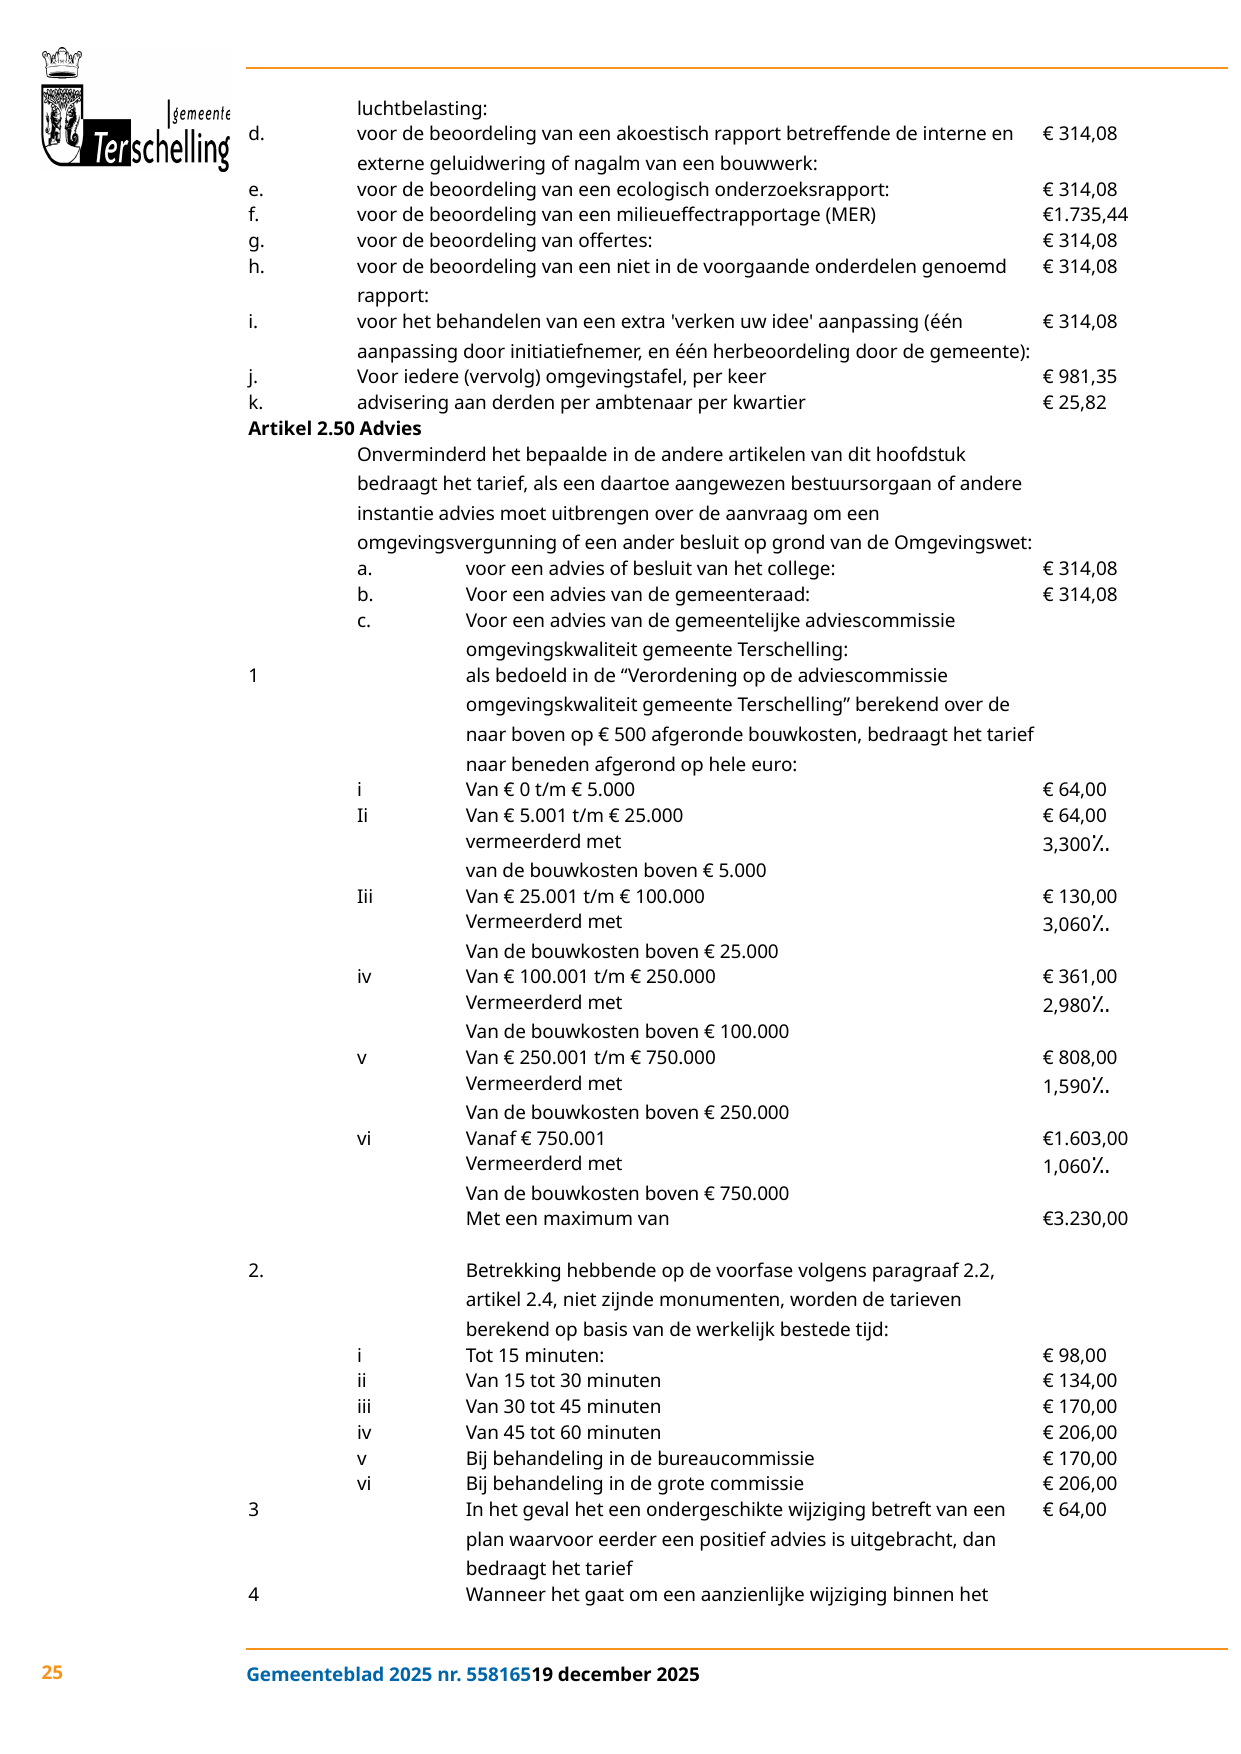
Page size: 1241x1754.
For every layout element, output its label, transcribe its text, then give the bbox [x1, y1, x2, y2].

picture [41, 47, 231, 172]
table_cell [248, 95, 357, 121]
table_cell € 64,00 [1043, 802, 1152, 828]
table_cell € 206,00 [1043, 1419, 1152, 1445]
table_cell € 314,08 [1043, 95, 1152, 121]
table_cell [1043, 1257, 1152, 1342]
table_cell g. [248, 227, 357, 253]
table_cell € 170,00 [1043, 1445, 1152, 1470]
table_cell [1043, 415, 1152, 441]
table_cell [357, 1496, 466, 1581]
table_cell 2. [248, 1257, 357, 1342]
table_cell [248, 555, 357, 581]
table_cell a. [357, 555, 466, 581]
table_cell € 98,00 [1043, 1342, 1152, 1367]
table_cell [248, 1342, 357, 1367]
table_cell voor het behandelen van een extra 'verken uw idee' aanpassing (één aanpassing door initiatiefnemer, en één herbeoordeling door de gemeente): [357, 308, 1043, 364]
table_cell [466, 1231, 1043, 1257]
table_cell € 206,00 [1043, 1470, 1152, 1496]
table_cell € 808,00 [1043, 1044, 1152, 1070]
table_cell [1043, 607, 1152, 662]
table_cell Van de bouwkosten boven € 750.000 [466, 1180, 1043, 1205]
table_cell [248, 581, 357, 607]
table_cell [248, 1151, 357, 1180]
table_cell € 64,00 [1043, 777, 1152, 802]
table_cell € 314,08 [1043, 308, 1152, 364]
table_cell Vermeerderd met [466, 989, 1043, 1018]
table_cell € 314,08 [1043, 555, 1152, 581]
table_cell € 25,82 [1043, 389, 1152, 415]
table_cell [248, 1231, 357, 1257]
table_cell Met een maximum van [466, 1205, 1043, 1231]
table_cell voor de beoordeling van een ecologisch onderzoeksrapport: [357, 176, 1043, 202]
table_cell Voor een advies van de gemeentelijke adviescommissie omgevingskwaliteit gemeente Terschelling: [466, 607, 1043, 662]
table_cell [248, 1125, 357, 1151]
table_cell Van € 100.001 t/m € 250.000 [466, 964, 1043, 989]
table_cell [357, 1257, 466, 1342]
table_cell € 314,08 [1043, 581, 1152, 607]
table_cell Ii [357, 802, 466, 828]
table_cell iii [357, 1393, 466, 1419]
table_cell € 134,00 [1043, 1368, 1152, 1393]
table_cell [248, 857, 357, 883]
table_cell Bij behandeling in de grote commissie [466, 1470, 1043, 1496]
table_cell [1043, 1099, 1152, 1125]
table_cell [1043, 662, 1152, 777]
table_cell Van de bouwkosten boven € 100.000 [466, 1019, 1043, 1044]
table_cell [357, 1180, 466, 1205]
table_cell [357, 989, 466, 1018]
table_cell [248, 938, 357, 963]
table_cell voor een advies of besluit van het college: [466, 555, 1043, 581]
table_cell [248, 989, 357, 1018]
table_cell 1,060؉ [1043, 1151, 1152, 1180]
table_cell [357, 662, 466, 777]
table_cell [1043, 1231, 1152, 1257]
table_cell [1043, 857, 1152, 883]
table_cell [248, 1205, 357, 1231]
table_cell Van € 25.001 t/m € 100.000 [466, 883, 1043, 909]
table_cell [248, 1368, 357, 1393]
table_cell [357, 909, 466, 938]
table_cell € 130,00 [1043, 883, 1152, 909]
table_cell € 361,00 [1043, 964, 1152, 989]
table_cell € 314,08 [1043, 121, 1152, 176]
table_cell [357, 828, 466, 857]
table_cell [248, 1070, 357, 1099]
table_cell Van de bouwkosten boven € 250.000 [466, 1099, 1043, 1125]
table_cell €3.230,00 [1043, 1205, 1152, 1231]
table_cell [248, 1419, 357, 1445]
table_cell ii [357, 1368, 466, 1393]
table_cell [248, 607, 357, 662]
table_cell [248, 1019, 357, 1044]
table_cell Iii [357, 883, 466, 909]
table_cell Van 30 tot 45 minuten [466, 1393, 1043, 1419]
table_cell Van 45 tot 60 minuten [466, 1419, 1043, 1445]
table_cell [248, 1099, 357, 1125]
table_cell iv [357, 1419, 466, 1445]
table_cell Vanaf € 750.001 [466, 1125, 1043, 1151]
table_cell [248, 1393, 357, 1419]
table_cell [248, 883, 357, 909]
table_cell [1043, 441, 1152, 555]
table_cell voor de beoordeling van een akoestisch rapport betreffende de interne en externe geluidwering of nagalm van een bouwwerk: [357, 121, 1043, 176]
table_cell v [357, 1445, 466, 1470]
table_cell Bij behandeling in de bureaucommissie [466, 1445, 1043, 1470]
table_cell Voor iedere (vervolg) omgevingstafel, per keer [357, 364, 1043, 389]
table_cell Betrekking hebbende op de voorfase volgens paragraaf 2.2, artikel 2.4, niet zijnde monumenten, worden de tarieven berekend op basis van de werkelijk bestede tijd: [466, 1257, 1043, 1342]
table_cell € 314,08 [1043, 253, 1152, 308]
table_cell [248, 909, 357, 938]
table_cell [357, 1231, 466, 1257]
table_cell [357, 938, 466, 963]
table_cell 2,980؉ [1043, 989, 1152, 1018]
table_cell [357, 1019, 466, 1044]
table_cell [357, 1205, 466, 1231]
table_cell Van € 0 t/m € 5.000 [466, 777, 1043, 802]
table_cell 4 [248, 1581, 357, 1607]
table_cell €1.735,44 [1043, 202, 1152, 227]
table_cell vermeerderd met [466, 828, 1043, 857]
table_cell voor de beoordeling van een niet in de voorgaande onderdelen genoemd rapport: [357, 253, 1043, 308]
table_cell 1,590؉ [1043, 1070, 1152, 1099]
table_cell d. [248, 121, 357, 176]
table_cell [357, 1099, 466, 1125]
table_cell k. [248, 389, 357, 415]
table_cell [1043, 1581, 1152, 1607]
table_cell c. [357, 607, 466, 662]
table_cell e. [248, 176, 357, 202]
table_cell 3,300؉ [1043, 828, 1152, 857]
table_cell Tot 15 minuten: [466, 1342, 1043, 1367]
table_cell Vermeerderd met [466, 909, 1043, 938]
table_cell [357, 857, 466, 883]
table_cell € 314,08 [1043, 176, 1152, 202]
table_cell [357, 1070, 466, 1099]
table_cell € 981,35 [1043, 364, 1152, 389]
table_cell [357, 1581, 466, 1607]
table_cell iv [357, 964, 466, 989]
table_cell [248, 802, 357, 828]
table_cell 3 [248, 1496, 357, 1581]
table_cell i [357, 1342, 466, 1367]
table_cell € 64,00 [1043, 1496, 1152, 1581]
table_cell 3,060؉ [1043, 909, 1152, 938]
table_cell [357, 1151, 466, 1180]
table_cell [248, 1044, 357, 1070]
table_cell Vermeerderd met [466, 1070, 1043, 1099]
table_cell Voor een advies van de gemeenteraad: [466, 581, 1043, 607]
table_cell v [357, 1044, 466, 1070]
table_cell i. [248, 308, 357, 364]
table_cell [248, 1445, 357, 1470]
table_cell voor de beoordeling van een milieueffectrapportage (MER) [357, 202, 1043, 227]
table_cell b. [357, 581, 466, 607]
table_cell j. [248, 364, 357, 389]
table_cell In het geval het een ondergeschikte wijziging betreft van een plan waarvoor eerder een positief advies is uitgebracht, dan bedraagt het tarief [466, 1496, 1043, 1581]
table_cell Onverminderd het bepaalde in de andere artikelen van dit hoofdstuk bedraagt het tarief, als een daartoe aangewezen bestuursorgaan of andere instantie advies moet uitbrengen over de aanvraag om een omgevingsvergunning of een ander besluit op grond van de Omgevingswet: [357, 441, 1043, 555]
table_cell van de bouwkosten boven € 5.000 [466, 857, 1043, 883]
table_cell i [357, 777, 466, 802]
table_cell [248, 777, 357, 802]
table_cell [248, 1180, 357, 1205]
table_cell Wanneer het gaat om een aanzienlijke wijziging binnen het [466, 1581, 1043, 1607]
table_cell voor de beoordeling van een geluid- of luchtrapport betreffende de geluid- of luchtbelasting: [357, 95, 1043, 121]
table_cell [1043, 1180, 1152, 1205]
table_cell 1 [248, 662, 357, 777]
table_cell h. [248, 253, 357, 308]
table_cell [248, 441, 357, 555]
table_cell vi [357, 1470, 466, 1496]
table_cell Van € 250.001 t/m € 750.000 [466, 1044, 1043, 1070]
table_cell Vermeerderd met [466, 1151, 1043, 1180]
table_cell vi [357, 1125, 466, 1151]
table_cell € 314,08 [1043, 227, 1152, 253]
table_cell advisering aan derden per ambtenaar per kwartier [357, 389, 1043, 415]
table_cell [1043, 1019, 1152, 1044]
table_cell [248, 1470, 357, 1496]
table_cell Van de bouwkosten boven € 25.000 [466, 938, 1043, 963]
table_cell [1043, 938, 1152, 963]
table_cell f. [248, 202, 357, 227]
table_cell als bedoeld in de “Verordening op de adviescommissie omgevingskwaliteit gemeente Terschelling” berekend over de naar boven op € 500 afgeronde bouwkosten, bedraagt het tarief naar beneden afgerond op hele euro: [466, 662, 1043, 777]
table_cell Artikel 2.50 Advies [248, 415, 1043, 441]
table_cell voor de beoordeling van offertes: [357, 227, 1043, 253]
table_cell [248, 828, 357, 857]
table_cell [248, 964, 357, 989]
table_cell Van 15 tot 30 minuten [466, 1368, 1043, 1393]
table_cell Van € 5.001 t/m € 25.000 [466, 802, 1043, 828]
table_cell € 170,00 [1043, 1393, 1152, 1419]
table_cell €1.603,00 [1043, 1125, 1152, 1151]
